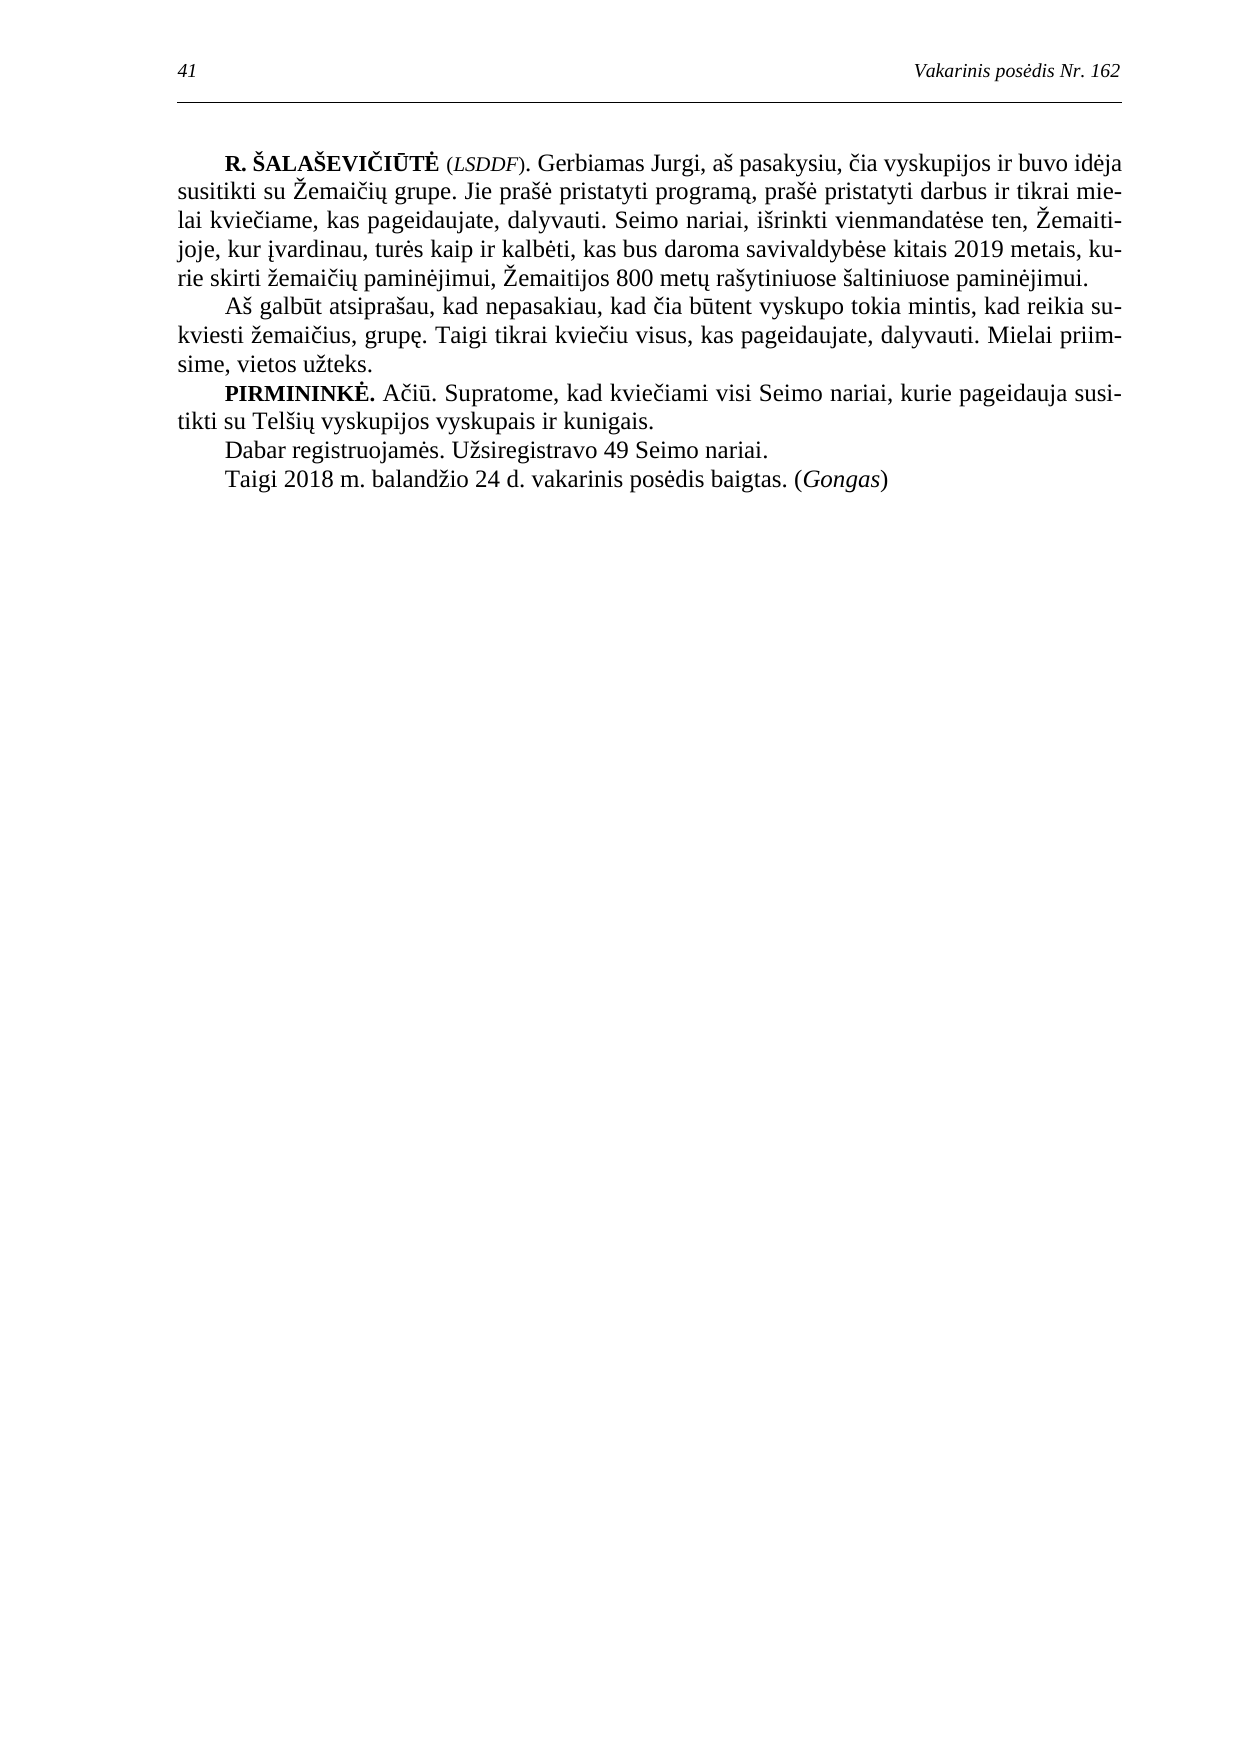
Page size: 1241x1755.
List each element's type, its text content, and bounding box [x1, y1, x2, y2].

text Da­bar re­gist­ruo­ja­mės. Už­si­re­gist­ra­vo 49 Sei­mo na­riai. [177, 435, 1122, 464]
text R. ŠALAŠEVIČIŪTĖ (LSDDF). Ger­bia­mas Jur­gi, aš pa­sa­ky­siu, čia vys­ku­pi­jos ir bu­vo idė­ja su­si­tik­ti su Že­mai­čių gru­pe. Jie pra­šė pri­sta­ty­ti pro­gra­mą, pra­šė pri­sta­ty­ti dar­bus ir tik­rai mie­lai kvie­čia­me, kas pa­gei­dau­ja­te, da­ly­vau­ti. Sei­mo na­riai, iš­rink­ti vien­man­da­tė­se ten, Že­mai­ti­jo­je, kur įvar­di­nau, tu­rės kaip ir kal­bė­ti, kas bus da­ro­ma sa­vi­val­dy­bė­se ki­tais 2019 me­tais, ku­rie skir­ti že­mai­čių pa­mi­nė­ji­mui, Že­mai­ti­jos 800 me­tų ra­šy­ti­niuo­se šal­ti­niuo­se pa­mi­nė­ji­mui. [177, 148, 1122, 291]
text Aš gal­būt at­si­pra­šau, kad ne­pa­sa­kiau, kad čia bū­tent vys­ku­po to­kia min­tis, kad rei­kia su­kvies­ti že­mai­čius, gru­pę. Tai­gi tik­rai kvie­čiu vi­sus, kas pa­gei­dau­ja­te, da­ly­vau­ti. Mie­lai pri­im­si­me, vie­tos už­teks. [177, 291, 1122, 378]
text PIRMININKĖ. Ačiū. Su­pra­to­me, kad kvie­čia­mi vi­si Sei­mo na­riai, ku­rie pa­gei­dau­ja su­si­tik­ti su Tel­šių vys­ku­pi­jos vys­ku­pais ir ku­ni­gais. [177, 378, 1122, 435]
text Tai­gi 2018 m. ba­lan­džio 24 d. va­ka­ri­nis po­sė­dis baig­tas. (Gon­gas) [177, 464, 1122, 493]
